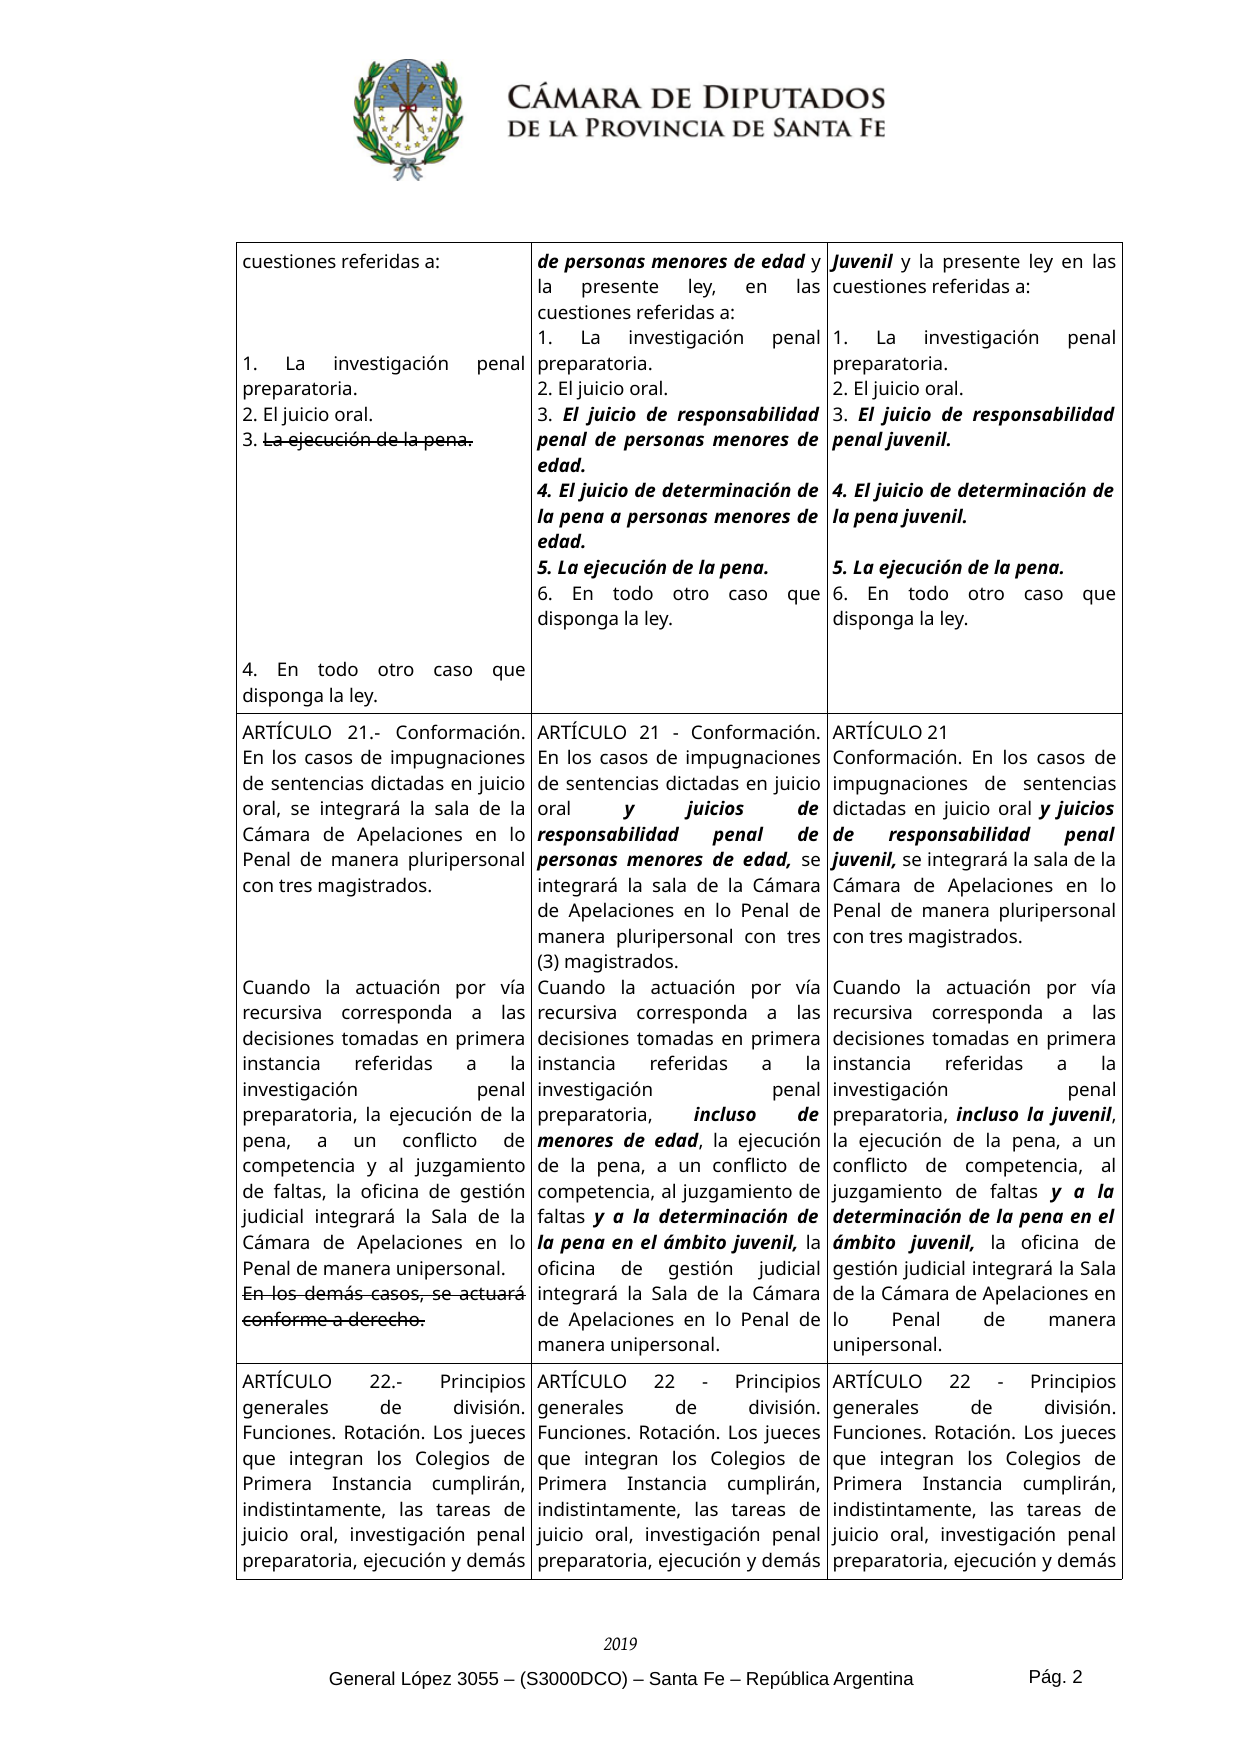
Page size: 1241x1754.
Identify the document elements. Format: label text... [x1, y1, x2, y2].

table_cell ARTÍCULO 21 Conformación. En los casos de impugnaciones de sentencias dictadas en juicio oral y juicios de responsabilidad penal juvenil, se integrará la sala de la Cámara de Apelaciones en lo Penal de manera pluripersonal con tres magistrados. Cuando la actuación por vía recursiva corresponda a las decisiones tomadas en primera instancia referidas a la investigación penal preparatoria, incluso la juvenil, la ejecución de la pena, a un conflicto de competencia, al juzgamiento de faltas y a la determinación de la pena en el ámbito juvenil, la oficina de gestión judicial integrará la Sala de la Cámara de Apelaciones en lo Penal de manera unipersonal. [828, 714, 1122, 1363]
table_cell ARTÍCULO 21.- Conformación. En los casos de impugnaciones de sentencias dictadas en juicio oral, se integrará la sala de la Cámara de Apelaciones en lo Penal de manera pluripersonal con tres magistrados. Cuando la actuación por vía recursiva corresponda a las decisiones tomadas en primera instancia referidas a la investigación penal preparatoria, la ejecución de la pena, a un conflicto de competencia y al juzgamiento de faltas, la oficina de gestión judicial integrará la Sala de la Cámara de Apelaciones en lo Penal de manera unipersonal. En los demás casos, se actuará conforme a derecho. [237, 714, 531, 1363]
table_cell de personas menores de edad y la presente ley, en las cuestiones referidas a: 1. La investigación penal preparatoria. 2. El juicio oral. 3. El juicio de responsabilidad penal de personas menores de edad. 4. El juicio de determinación de la pena a personas menores de edad. 5. La ejecución de la pena. 6. En todo otro caso que disponga la ley. [532, 243, 827, 713]
table_cell ARTÍCULO 21 - Conformación. En los casos de impugnaciones de sentencias dictadas en juicio oral y juicios de responsabilidad penal de personas menores de edad, se integrará la sala de la Cámara de Apelaciones en lo Penal de manera pluripersonal con tres (3) magistrados. Cuando la actuación por vía recursiva corresponda a las decisiones tomadas en primera instancia referidas a la investigación penal preparatoria, incluso de menores de edad, la ejecución de la pena, a un conflicto de competencia, al juzgamiento de faltas y a la determinación de la pena en el ámbito juvenil, la oficina de gestión judicial integrará la Sala de la Cámara de Apelaciones en lo Penal de manera unipersonal. [532, 714, 827, 1363]
table_cell ARTÍCULO 22 - Principios generales de división. Funciones. Rotación. Los jueces que integran los Colegios de Primera Instancia cumplirán, indistintamente, las tareas de juicio oral, investigación penal preparatoria, ejecución y demás [828, 1364, 1122, 1578]
table_cell Juvenil y la presente ley en las cuestiones referidas a: 1. La investigación penal preparatoria. 2. El juicio oral. 3. El juicio de responsabilidad penal juvenil. 4. El juicio de determinación de la pena juvenil. 5. La ejecución de la pena. 6. En todo otro caso que disponga la ley. [828, 243, 1122, 713]
table_cell ARTÍCULO 22.- Principios generales de división. Funciones. Rotación. Los jueces que integran los Colegios de Primera Instancia cumplirán, indistintamente, las tareas de juicio oral, investigación penal preparatoria, ejecución y demás [237, 1364, 531, 1578]
table_cell cuestiones referidas a: 1. La investigación penal preparatoria. 2. El juicio oral. 3. La ejecución de la pena. 4. En todo otro caso que disponga la ley. [237, 243, 531, 713]
table_cell ARTÍCULO 22 - Principios generales de división. Funciones. Rotación. Los jueces que integran los Colegios de Primera Instancia cumplirán, indistintamente, las tareas de juicio oral, investigación penal preparatoria, ejecución y demás [532, 1364, 827, 1578]
